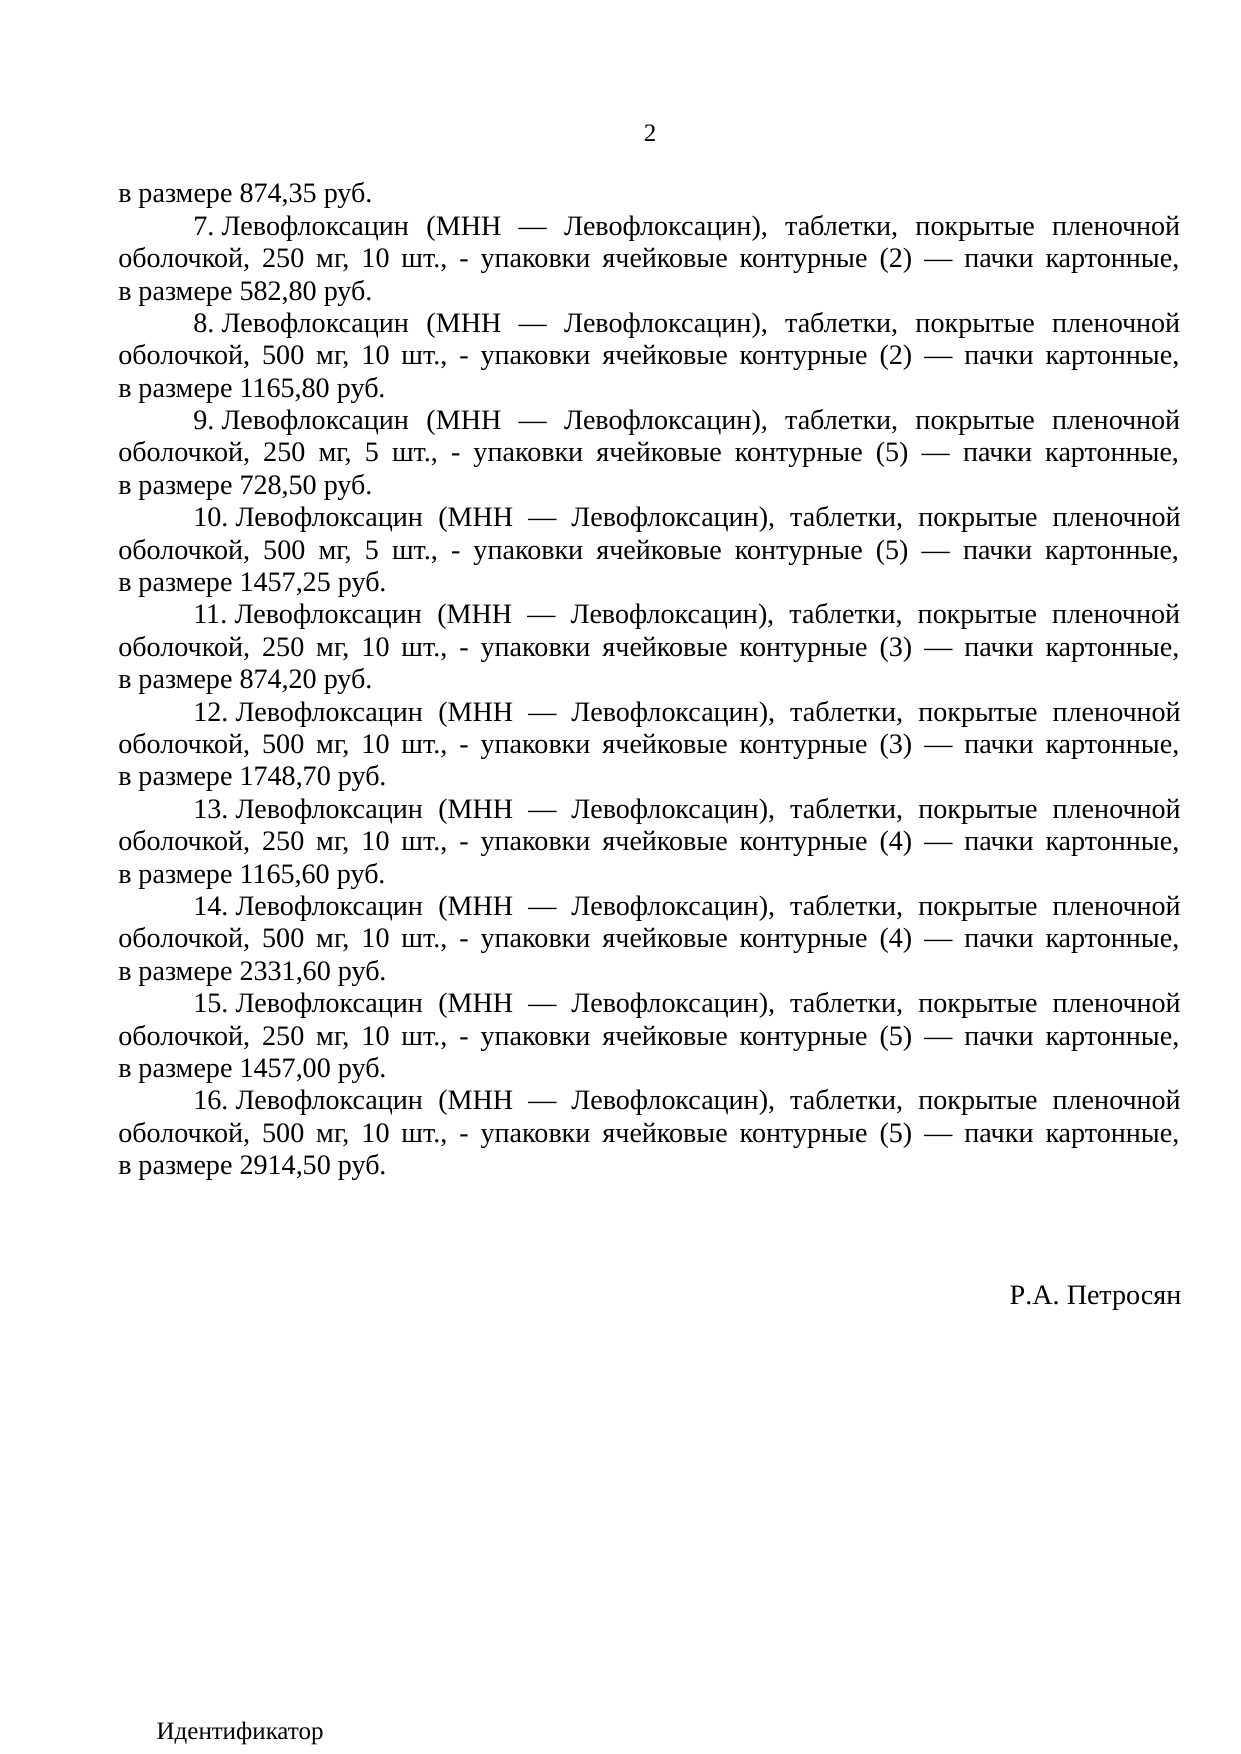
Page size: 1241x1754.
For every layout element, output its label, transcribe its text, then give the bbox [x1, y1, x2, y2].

text 12. Левофлоксацин (МНН — Левофлоксацин), таблетки, покрытые пленочной оболочкой, 500 мг, 10 шт., - упаковки ячейковые контурные (3) — пачки картонные, в размере 1748,70 руб. [118, 695, 1181, 792]
text Р.А. Петросян [118, 1278, 1181, 1310]
text 15. Левофлоксацин (МНН — Левофлоксацин), таблетки, покрытые пленочной оболочкой, 250 мг, 10 шт., - упаковки ячейковые контурные (5) — пачки картонные, в размере 1457,00 руб. [118, 986, 1181, 1083]
text 10. Левофлоксацин (МНН — Левофлоксацин), таблетки, покрытые пленочной оболочкой, 500 мг, 5 шт., - упаковки ячейковые контурные (5) — пачки картонные, в размере 1457,25 руб. [118, 500, 1181, 597]
text 9. Левофлоксацин (МНН — Левофлоксацин), таблетки, покрытые пленочной оболочкой, 250 мг, 5 шт., - упаковки ячейковые контурные (5) — пачки картонные, в размере 728,50 руб. [118, 403, 1181, 500]
text 16. Левофлоксацин (МНН — Левофлоксацин), таблетки, покрытые пленочной оболочкой, 500 мг, 10 шт., - упаковки ячейковые контурные (5) — пачки картонные, в размере 2914,50 руб. [118, 1083, 1181, 1181]
text в размере 874,35 руб. [118, 176, 1181, 209]
text 7. Левофлоксацин (МНН — Левофлоксацин), таблетки, покрытые пленочной оболочкой, 250 мг, 10 шт., - упаковки ячейковые контурные (2) — пачки картонные, в размере 582,80 руб. [118, 209, 1181, 306]
text 13. Левофлоксацин (МНН — Левофлоксацин), таблетки, покрытые пленочной оболочкой, 250 мг, 10 шт., - упаковки ячейковые контурные (4) — пачки картонные, в размере 1165,60 руб. [118, 792, 1181, 889]
text 14. Левофлоксацин (МНН — Левофлоксацин), таблетки, покрытые пленочной оболочкой, 500 мг, 10 шт., - упаковки ячейковые контурные (4) — пачки картонные, в размере 2331,60 руб. [118, 889, 1181, 986]
text 8. Левофлоксацин (МНН — Левофлоксацин), таблетки, покрытые пленочной оболочкой, 500 мг, 10 шт., - упаковки ячейковые контурные (2) — пачки картонные, в размере 1165,80 руб. [118, 306, 1181, 403]
text 11. Левофлоксацин (МНН — Левофлоксацин), таблетки, покрытые пленочной оболочкой, 250 мг, 10 шт., - упаковки ячейковые контурные (3) — пачки картонные, в размере 874,20 руб. [118, 597, 1181, 695]
